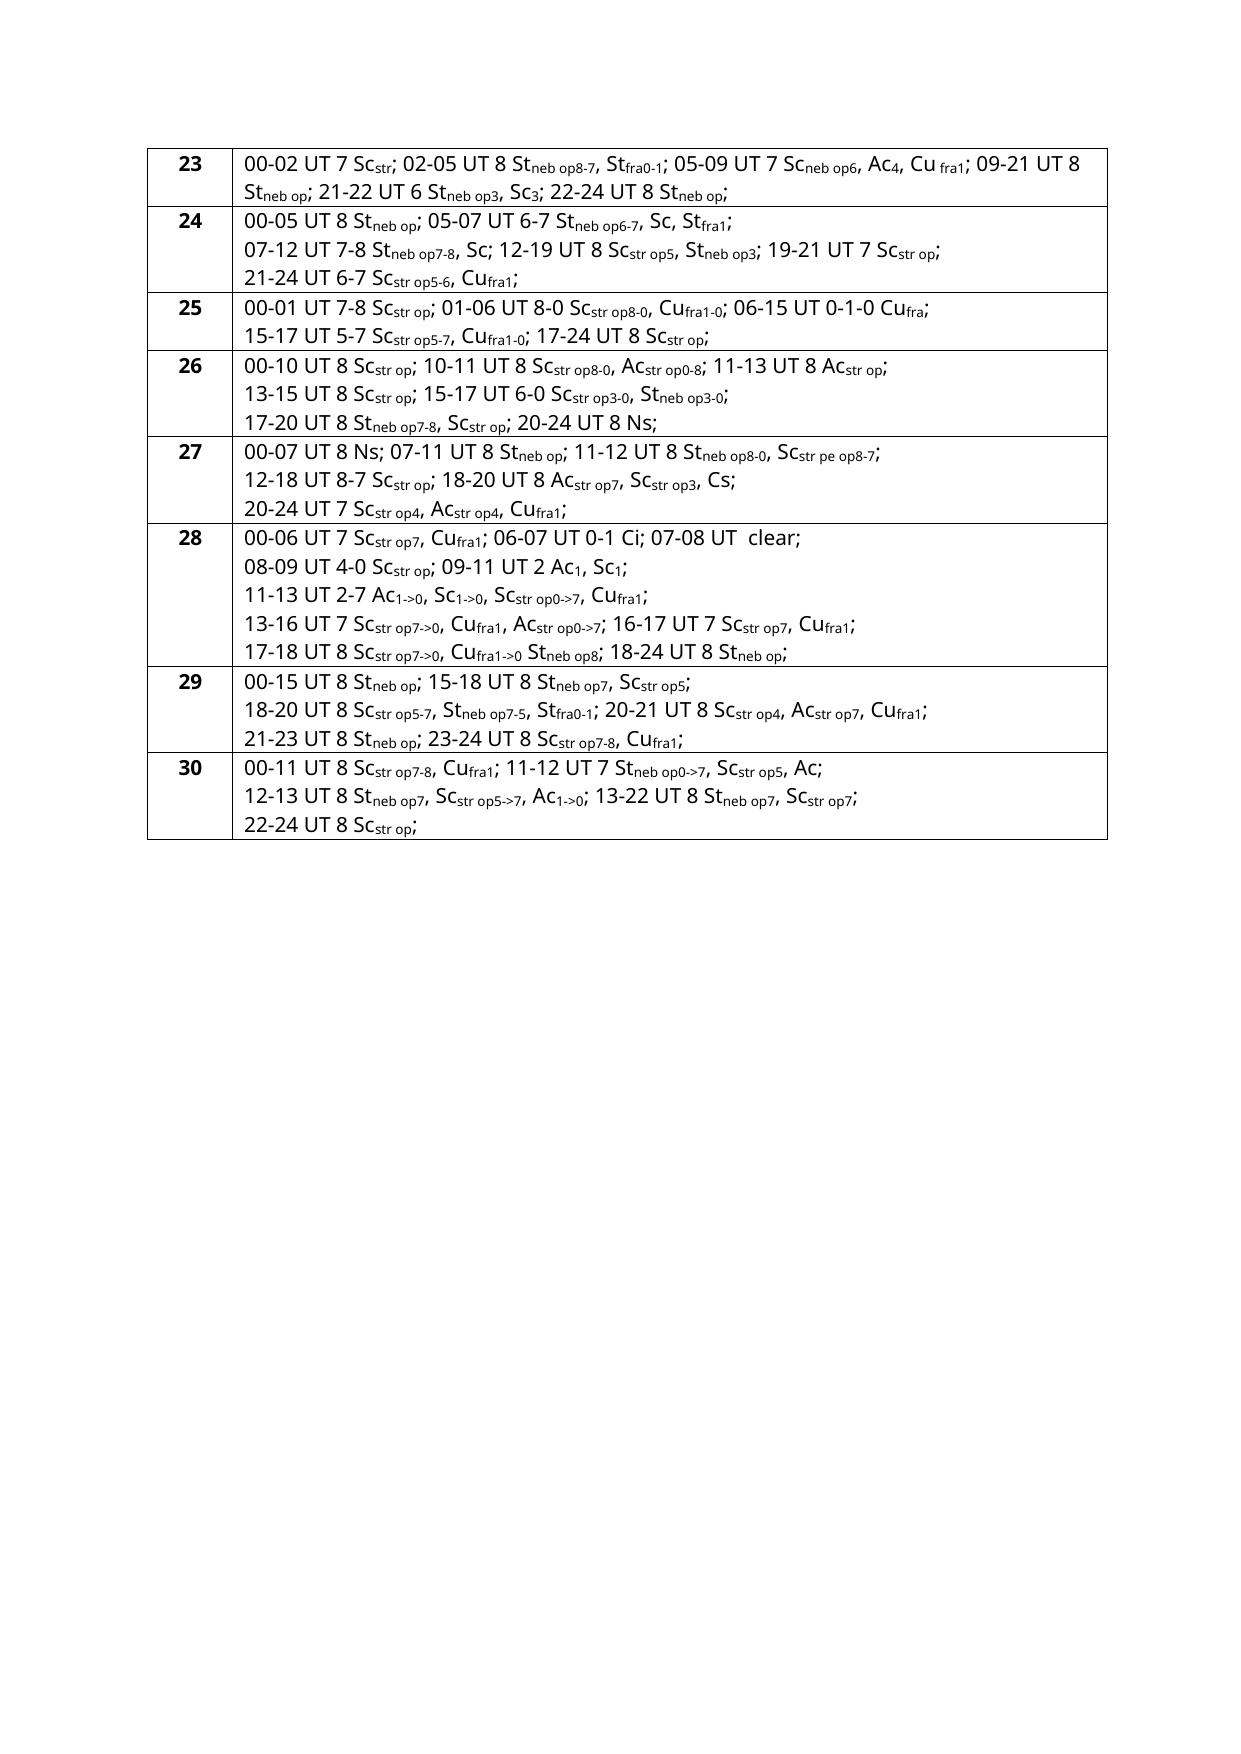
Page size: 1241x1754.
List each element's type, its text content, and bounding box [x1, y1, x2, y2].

table_cell 00-07 UT 8 Ns; 07-11 UT 8 Stneb op; 11-12 UT 8 Stneb op8-0, Scstr pe op8-7; 12-18 UT 8-7 Scstr op; 18-20 UT 8 Acstr op7, Scstr op3, Cs; 20-24 UT 7 Scstr op4, Acstr op4, Cufra1; [233, 437, 1107, 522]
table_cell 25 [148, 293, 232, 350]
table_cell 29 [148, 667, 232, 752]
table_cell 00-01 UT 7-8 Scstr op; 01-06 UT 8-0 Scstr op8-0, Cufra1-0; 06-15 UT 0-1-0 Cufra; 15-17 UT 5-7 Scstr op5-7, Cufra1-0; 17-24 UT 8 Scstr op; [233, 293, 1107, 350]
table_cell 00-02 UT 7 Scstr; 02-05 UT 8 Stneb op8-7, Stfra0-1; 05-09 UT 7 Scneb op6, Ac4, Cu fra1; 09-21 UT 8 Stneb op; 21-22 UT 6 Stneb op3, Sc3; 22-24 UT 8 Stneb op; [233, 149, 1107, 206]
table_cell 00-06 UT 7 Scstr op7, Cufra1; 06-07 UT 0-1 Ci; 07-08 UT clear; 08-09 UT 4-0 Scstr op; 09-11 UT 2 Ac1, Sc1; 11-13 UT 2-7 Ac1->0, Sc1->0, Scstr op0->7, Cufra1; 13-16 UT 7 Scstr op7->0, Cufra1, Acstr op0->7; 16-17 UT 7 Scstr op7, Cufra1; 17-18 UT 8 Scstr op7->0, Cufra1->0 Stneb op8; 18-24 UT 8 Stneb op; [233, 524, 1107, 666]
table_cell 26 [148, 351, 232, 436]
table_cell 28 [148, 524, 232, 666]
table_cell 24 [148, 207, 232, 292]
table_cell 00-10 UT 8 Scstr op; 10-11 UT 8 Scstr op8-0, Acstr op0-8; 11-13 UT 8 Acstr op; 13-15 UT 8 Scstr op; 15-17 UT 6-0 Scstr op3-0, Stneb op3-0; 17-20 UT 8 Stneb op7-8, Scstr op; 20-24 UT 8 Ns; [233, 351, 1107, 436]
table_cell 30 [148, 753, 232, 838]
table_cell 27 [148, 437, 232, 522]
table_cell 23 [148, 149, 232, 206]
table_cell 00-11 UT 8 Scstr op7-8, Cufra1; 11-12 UT 7 Stneb op0->7, Scstr op5, Ac; 12-13 UT 8 Stneb op7, Scstr op5->7, Ac1->0; 13-22 UT 8 Stneb op7, Scstr op7; 22-24 UT 8 Scstr op; [233, 753, 1107, 838]
table_cell 00-15 UT 8 Stneb op; 15-18 UT 8 Stneb op7, Scstr op5; 18-20 UT 8 Scstr op5-7, Stneb op7-5, Stfra0-1; 20-21 UT 8 Scstr op4, Acstr op7, Cufra1; 21-23 UT 8 Stneb op; 23-24 UT 8 Scstr op7-8, Cufra1; [233, 667, 1107, 752]
table_cell 00-05 UT 8 Stneb op; 05-07 UT 6-7 Stneb op6-7, Sc, Stfra1; 07-12 UT 7-8 Stneb op7-8, Sc; 12-19 UT 8 Scstr op5, Stneb op3; 19-21 UT 7 Scstr op; 21-24 UT 6-7 Scstr op5-6, Cufra1; [233, 207, 1107, 292]
